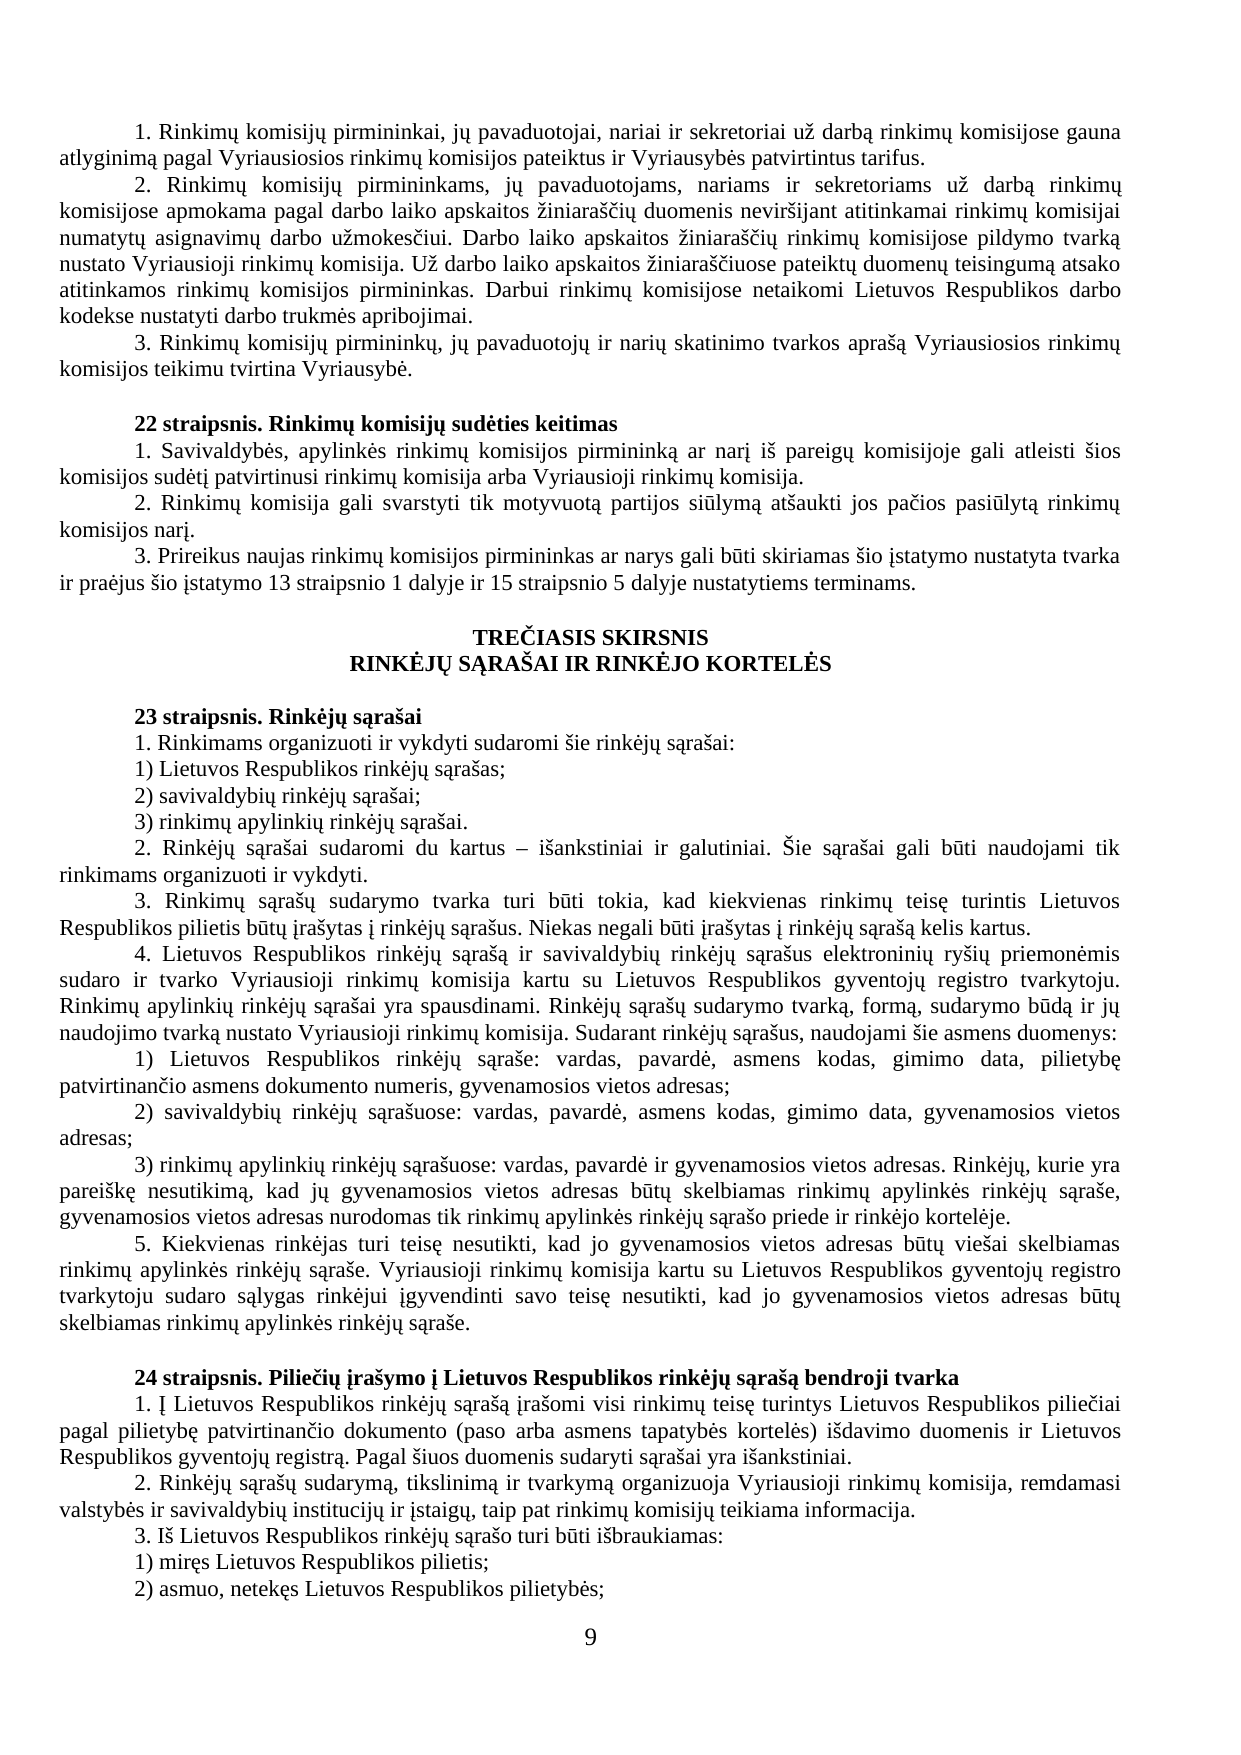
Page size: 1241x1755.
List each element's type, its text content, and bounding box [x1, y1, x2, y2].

text 2) savivaldybių rinkėjų sąrašai; [59, 782, 1122, 808]
text 3) rinkimų apylinkių rinkėjų sąrašuose: vardas, pavardė ir gyvenamosios vietos adresas. Rinkėjų, kurie yra pareiškę nesutikimą, kad jų gyvenamosios vietos adresas būtų skelbiamas rinkimų apylinkės rinkėjų sąraše, gyvenamosios vietos adresas nurodomas tik rinkimų apylinkės rinkėjų sąrašo priede ir rinkėjo kortelėje. [59, 1151, 1122, 1230]
text 2. Rinkėjų sąrašai sudaromi du kartus – išankstiniai ir galutiniai. Šie sąrašai gali būti naudojami tik rinkimams organizuoti ir vykdyti. [59, 834, 1122, 887]
text 1) Lietuvos Respublikos rinkėjų sąraše: vardas, pavardė, asmens kodas, gimimo data, pilietybę patvirtinančio asmens dokumento numeris, gyvenamosios vietos adresas; [59, 1045, 1122, 1098]
text 2. Rinkimų komisijų pirmininkams, jų pavaduotojams, nariams ir sekretoriams už darbą rinkimų komisijose apmokama pagal darbo laiko apskaitos žiniaraščių duomenis neviršijant atitinkamai rinkimų komisijai numatytų asignavimų darbo užmokesčiui. Darbo laiko apskaitos žiniaraščių rinkimų komisijose pildymo tvarką nustato Vyriausioji rinkimų komisija. Už darbo laiko apskaitos žiniaraščiuose pateiktų duomenų teisingumą atsako atitinkamos rinkimų komisijos pirmininkas. Darbui rinkimų komisijose netaikomi Lietuvos Respublikos darbo kodekse nustatyti darbo trukmės apribojimai. [59, 171, 1122, 329]
text 3. Rinkimų komisijų pirmininkų, jų pavaduotojų ir narių skatinimo tvarkos aprašą Vyriausiosios rinkimų komisijos teikimu tvirtina Vyriausybė. [59, 329, 1122, 382]
text 2) savivaldybių rinkėjų sąrašuose: vardas, pavardė, asmens kodas, gimimo data, gyvenamosios vietos adresas; [59, 1098, 1122, 1151]
text 3. Rinkimų sąrašų sudarymo tvarka turi būti tokia, kad kiekvienas rinkimų teisę turintis Lietuvos Respublikos pilietis būtų įrašytas į rinkėjų sąrašus. Niekas negali būti įrašytas į rinkėjų sąrašą kelis kartus. [59, 887, 1122, 940]
text 3) rinkimų apylinkių rinkėjų sąrašai. [59, 808, 1122, 834]
text 1. Į Lietuvos Respublikos rinkėjų sąrašą įrašomi visi rinkimų teisę turintys Lietuvos Respublikos piliečiai pagal pilietybę patvirtinančio dokumento (paso arba asmens tapatybės kortelės) išdavimo duomenis ir Lietuvos Respublikos gyventojų registrą. Pagal šiuos duomenis sudaryti sąrašai yra išankstiniai. [59, 1390, 1122, 1469]
text 1) Lietuvos Respublikos rinkėjų sąrašas; [59, 755, 1122, 782]
text 24 straipsnis. Piliečių įrašymo į Lietuvos Respublikos rinkėjų sąrašą bendroji tvarka [134, 1364, 1122, 1390]
text 1. Rinkimų komisijų pirmininkai, jų pavaduotojai, nariai ir sekretoriai už darbą rinkimų komisijose gauna atlyginimą pagal Vyriausiosios rinkimų komisijos pateiktus ir Vyriausybės patvirtintus tarifus. [59, 118, 1122, 171]
text RINKĖJŲ SĄRAŠAI IR RINKĖJO KORTELĖS [59, 650, 1122, 676]
text 5. Kiekvienas rinkėjas turi teisę nesutikti, kad jo gyvenamosios vietos adresas būtų viešai skelbiamas rinkimų apylinkės rinkėjų sąraše. Vyriausioji rinkimų komisija kartu su Lietuvos Respublikos gyventojų registro tvarkytoju sudaro sąlygas rinkėjui įgyvendinti savo teisę nesutikti, kad jo gyvenamosios vietos adresas būtų skelbiamas rinkimų apylinkės rinkėjų sąraše. [59, 1230, 1122, 1335]
text 22 straipsnis. Rinkimų komisijų sudėties keitimas [59, 410, 1122, 437]
text 1) miręs Lietuvos Respublikos pilietis; [59, 1548, 1122, 1575]
text 2. Rinkimų komisija gali svarstyti tik motyvuotą partijos siūlymą atšaukti jos pačios pasiūlytą rinkimų komisijos narį. [59, 489, 1122, 542]
text 2. Rinkėjų sąrašų sudarymą, tikslinimą ir tvarkymą organizuoja Vyriausioji rinkimų komisija, remdamasi valstybės ir savivaldybių institucijų ir įstaigų, taip pat rinkimų komisijų teikiama informacija. [59, 1469, 1122, 1522]
text 2) asmuo, netekęs Lietuvos Respublikos pilietybės; [59, 1575, 1122, 1601]
text 1. Savivaldybės, apylinkės rinkimų komisijos pirmininką ar narį iš pareigų komisijoje gali atleisti šios komisijos sudėtį patvirtinusi rinkimų komisija arba Vyriausioji rinkimų komisija. [59, 437, 1122, 489]
text 1. Rinkimams organizuoti ir vykdyti sudaromi šie rinkėjų sąrašai: [59, 729, 1122, 755]
text TREČIASIS SKIRSNIS [59, 624, 1122, 650]
text 3. Prireikus naujas rinkimų komisijos pirmininkas ar narys gali būti skiriamas šio įstatymo nustatyta tvarka ir praėjus šio įstatymo 13 straipsnio 1 dalyje ir 15 straipsnio 5 dalyje nustatytiems terminams. [59, 542, 1122, 595]
text 23 straipsnis. Rinkėjų sąrašai [59, 703, 1122, 729]
text 4. Lietuvos Respublikos rinkėjų sąrašą ir savivaldybių rinkėjų sąrašus elektroninių ryšių priemonėmis sudaro ir tvarko Vyriausioji rinkimų komisija kartu su Lietuvos Respublikos gyventojų registro tvarkytoju. Rinkimų apylinkių rinkėjų sąrašai yra spausdinami. Rinkėjų sąrašų sudarymo tvarką, formą, sudarymo būdą ir jų naudojimo tvarką nustato Vyriausioji rinkimų komisija. Sudarant rinkėjų sąrašus, naudojami šie asmens duomenys: [59, 940, 1122, 1045]
text 3. Iš Lietuvos Respublikos rinkėjų sąrašo turi būti išbraukiamas: [59, 1522, 1122, 1548]
